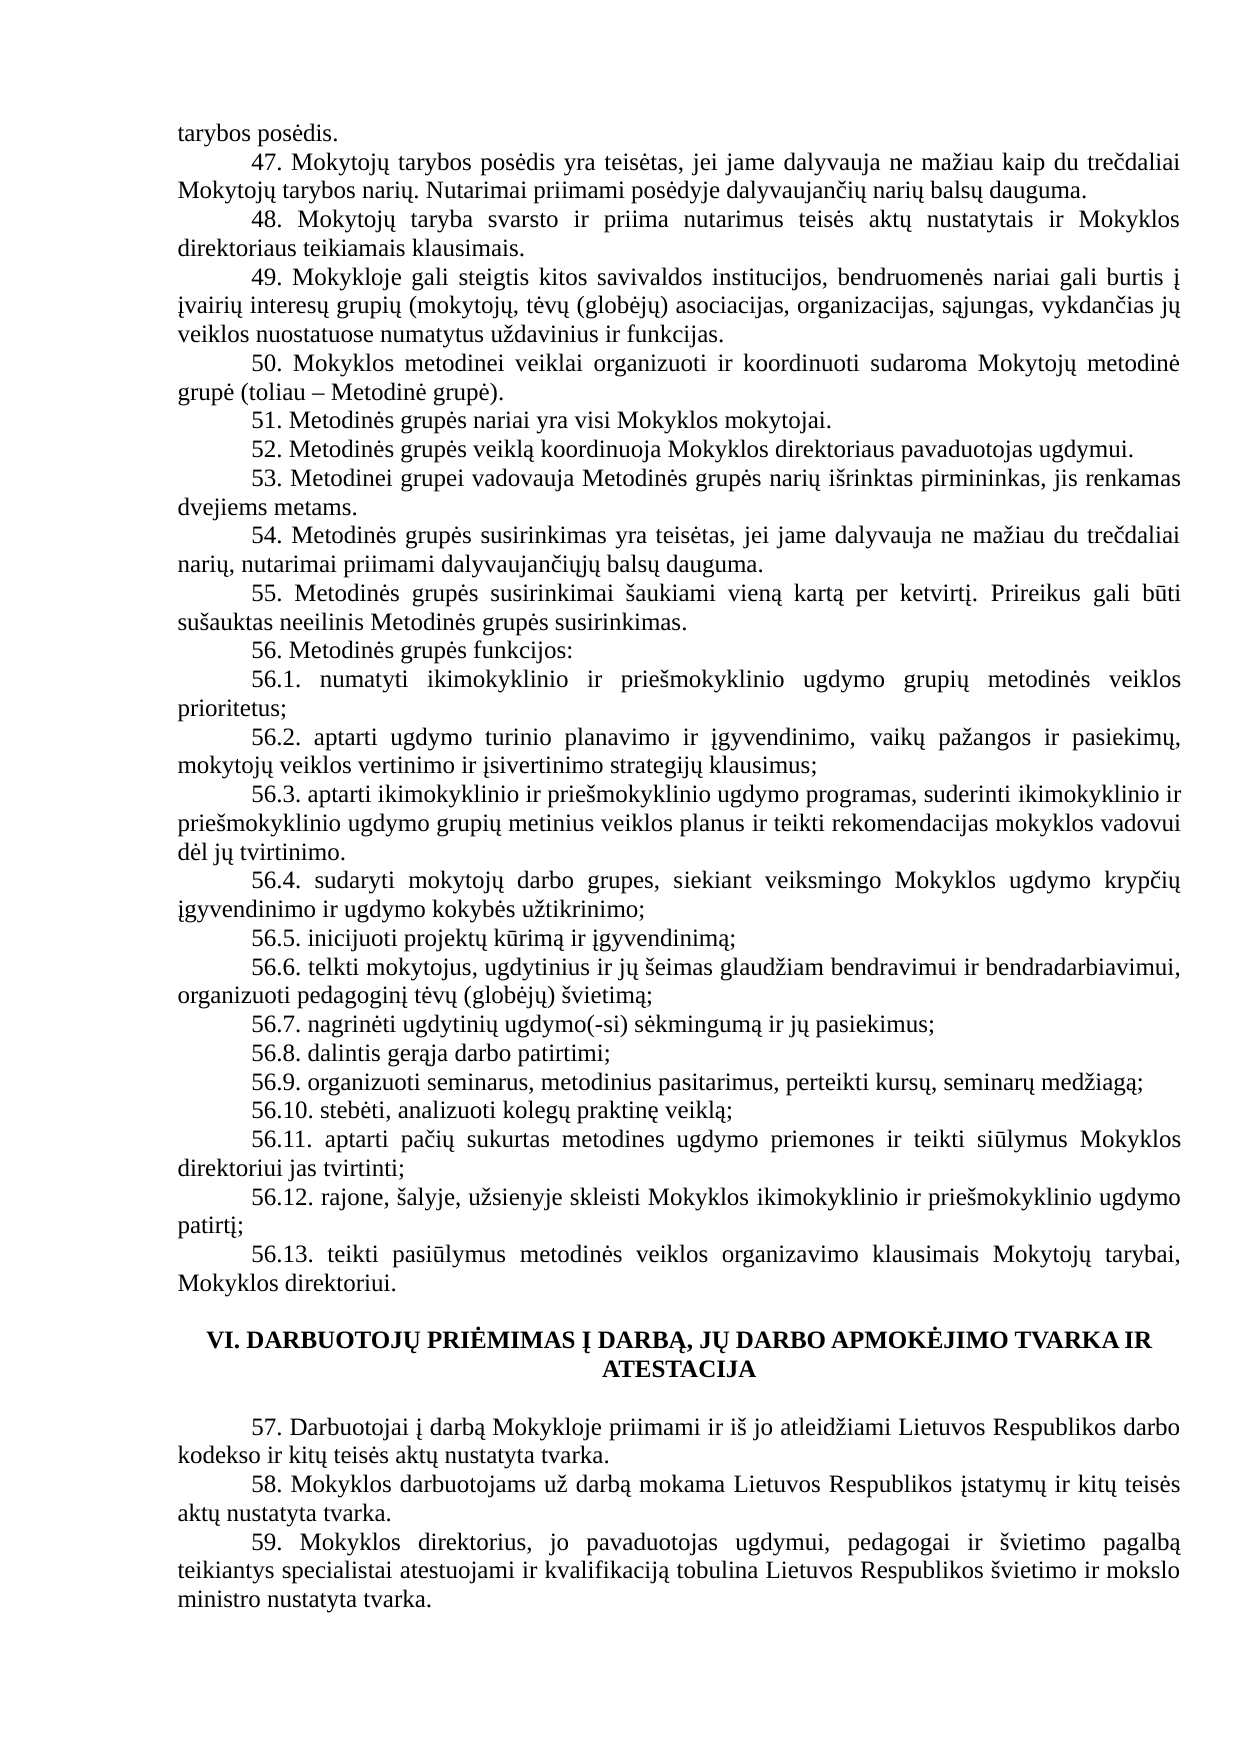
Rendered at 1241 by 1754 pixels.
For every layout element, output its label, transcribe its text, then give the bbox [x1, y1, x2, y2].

text 56.4. sudaryti mokytojų darbo grupes, siekiant veiksmingo Mokyklos ugdymo krypčių įgyvendinimo ir ugdymo kokybės užtikrinimo; [177, 866, 1181, 923]
text 51. Metodinės grupės nariai yra visi Mokyklos mokytojai. [177, 406, 1181, 434]
text 56.7. nagrinėti ugdytinių ugdymo(-si) sėkmingumą ir jų pasiekimus; [177, 1009, 1181, 1038]
text 56. Metodinės grupės funkcijos: [177, 636, 1181, 664]
text 59. Mokyklos direktorius, jo pavaduotojas ugdymui, pedagogai ir švietimo pagalbą teikiantys specialistai atestuojami ir kvalifikaciją tobulina Lietuvos Respublikos švietimo ir mokslo ministro nustatyta tvarka. [177, 1527, 1181, 1613]
text 58. Mokyklos darbuotojams už darbą mokama Lietuvos Respublikos įstatymų ir kitų teisės aktų nustatyta tvarka. [177, 1469, 1181, 1527]
text 57. Darbuotojai į darbą Mokykloje priimami ir iš jo atleidžiami Lietuvos Respublikos darbo kodekso ir kitų teisės aktų nustatyta tvarka. [177, 1412, 1181, 1469]
text tarybos posėdis. [177, 118, 1181, 147]
text 56.2. aptarti ugdymo turinio planavimo ir įgyvendinimo, vaikų pažangos ir pasiekimų, mokytojų veiklos vertinimo ir įsivertinimo strategijų klausimus; [177, 722, 1181, 779]
text 48. Mokytojų taryba svarsto ir priima nutarimus teisės aktų nustatytais ir Mokyklos direktoriaus teikiamais klausimais. [177, 204, 1181, 262]
text 56.11. aptarti pačių sukurtas metodines ugdymo priemones ir teikti siūlymus Mokyklos direktoriui jas tvirtinti; [177, 1124, 1181, 1182]
text 53. Metodinei grupei vadovauja Metodinės grupės narių išrinktas pirmininkas, jis renkamas dvejiems metams. [177, 463, 1181, 521]
text 56.5. inicijuoti projektų kūrimą ir įgyvendinimą; [177, 923, 1181, 952]
text 50. Mokyklos metodinei veiklai organizuoti ir koordinuoti sudaroma Mokytojų metodinė grupė (toliau – Metodinė grupė). [177, 348, 1181, 406]
text 56.9. organizuoti seminarus, metodinius pasitarimus, perteikti kursų, seminarų medžiagą; [177, 1067, 1181, 1096]
text 56.13. teikti pasiūlymus metodinės veiklos organizavimo klausimais Mokytojų tarybai, Mokyklos direktoriui. [177, 1239, 1181, 1297]
text 52. Metodinės grupės veiklą koordinuoja Mokyklos direktoriaus pavaduotojas ugdymui. [177, 434, 1181, 463]
text 56.3. aptarti ikimokyklinio ir priešmokyklinio ugdymo programas, suderinti ikimokyklinio ir priešmokyklinio ugdymo grupių metinius veiklos planus ir teikti rekomendacijas mokyklos vadovui dėl jų tvirtinimo. [177, 779, 1181, 866]
text 49. Mokykloje gali steigtis kitos savivaldos institucijos, bendruomenės nariai gali burtis į įvairių interesų grupių (mokytojų, tėvų (globėjų) asociacijas, organizacijas, sąjungas, vykdančias jų veiklos nuostatuose numatytus uždavinius ir funkcijas. [177, 262, 1181, 348]
text 56.10. stebėti, analizuoti kolegų praktinę veiklą; [177, 1096, 1181, 1124]
text 56.12. rajone, šalyje, užsienyje skleisti Mokyklos ikimokyklinio ir priešmokyklinio ugdymo patirtį; [177, 1182, 1181, 1239]
text 55. Metodinės grupės susirinkimai šaukiami vieną kartą per ketvirtį. Prireikus gali būti sušauktas neeilinis Metodinės grupės susirinkimas. [177, 578, 1181, 636]
text 56.1. numatyti ikimokyklinio ir priešmokyklinio ugdymo grupių metodinės veiklos prioritetus; [177, 664, 1181, 722]
text 56.6. telkti mokytojus, ugdytinius ir jų šeimas glaudžiam bendravimui ir bendradarbiavimui, organizuoti pedagoginį tėvų (globėjų) švietimą; [177, 952, 1181, 1009]
text VI. DARBUOTOJŲ PRIĖMIMAS Į DARBĄ, JŲ DARBO APMOKĖJIMO TVARKA IR ATESTACIJA [177, 1326, 1181, 1383]
text 54. Metodinės grupės susirinkimas yra teisėtas, jei jame dalyvauja ne mažiau du trečdaliai narių, nutarimai priimami dalyvaujančiųjų balsų dauguma. [177, 521, 1181, 578]
text 47. Mokytojų tarybos posėdis yra teisėtas, jei jame dalyvauja ne mažiau kaip du trečdaliai Mokytojų tarybos narių. Nutarimai priimami posėdyje dalyvaujančių narių balsų dauguma. [177, 147, 1181, 204]
text 56.8. dalintis gerąja darbo patirtimi; [177, 1038, 1181, 1067]
